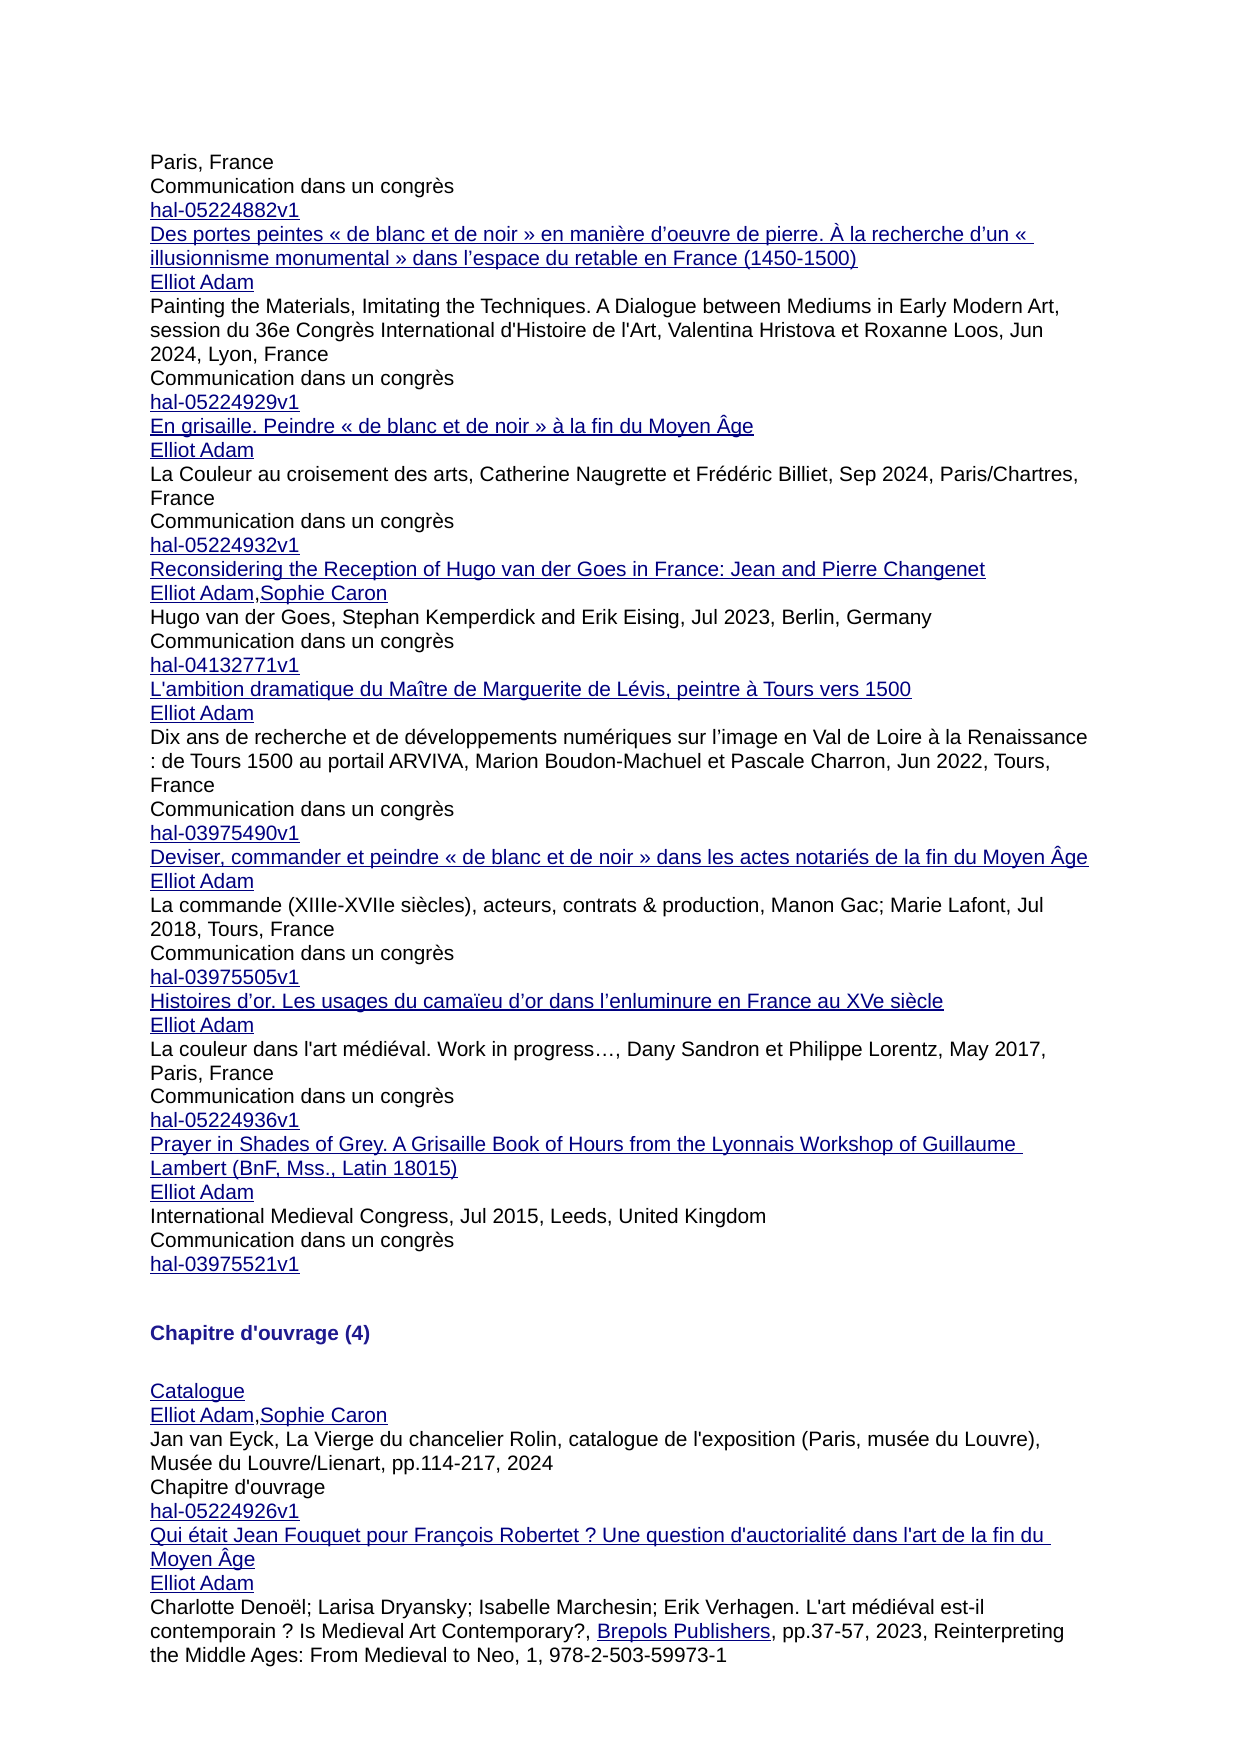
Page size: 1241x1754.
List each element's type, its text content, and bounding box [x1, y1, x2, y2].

table_cell Qui était Jean Fouquet pour François Robertet ? Une question d'auctorialité dans l'art de la fin du Moyen Âge Elliot Adam Charlotte Denoël; Larisa Dryansky; Isabelle Marchesin; Erik Verhagen. L'art médiéval est-il contemporain ? Is Medieval Art Contemporary?, Brepols Publishers, pp.37-57, 2023, Reinterpreting the Middle Ages: From Medieval to Neo, 1, 978-2-503-59973-1 [150, 1523, 1090, 1667]
table_cell Paris, France Communication dans un congrès hal-05224882v1 [150, 150, 1090, 222]
table_cell Deviser, commander et peindre « de blanc et de noir » dans les actes notariés de la fin du Moyen Âge Elliot Adam La commande (XIIIe-XVIIe siècles), acteurs, contrats & production, Manon Gac; Marie Lafont, Jul 2018, Tours, France Communication dans un congrès hal-03975505v1 [150, 845, 1090, 988]
table_cell L'ambition dramatique du Maître de Marguerite de Lévis, peintre à Tours vers 1500 Elliot Adam Dix ans de recherche et de développements numériques sur l’image en Val de Loire à la Renaissance : de Tours 1500 au portail ARVIVA, Marion Boudon-Machuel et Pascale Charron, Jun 2022, Tours, France Communication dans un congrès hal-03975490v1 [150, 677, 1090, 845]
table_cell Des portes peintes « de blanc et de noir » en manière d’oeuvre de pierre. À la recherche d’un « illusionnisme monumental » dans l’espace du retable en France (1450-1500) Elliot Adam Painting the Materials, Imitating the Techniques. A Dialogue between Mediums in Early Modern Art, session du 36e Congrès International d'Histoire de l'Art, Valentina Hristova et Roxanne Loos, Jun 2024, Lyon, France Communication dans un congrès hal-05224929v1 [150, 222, 1090, 413]
table_cell En grisaille. Peindre « de blanc et de noir » à la fin du Moyen Âge Elliot Adam La Couleur au croisement des arts, Catherine Naugrette et Frédéric Billiet, Sep 2024, Paris/Chartres, France Communication dans un congrès hal-05224932v1 [150, 414, 1090, 557]
table_header Catalogue Elliot Adam,Sophie Caron Jan van Eyck, La Vierge du chancelier Rolin, catalogue de l'exposition (Paris, musée du Louvre), Musée du Louvre/Lienart, pp.114-217, 2024 Chapitre d'ouvrage hal-05224926v1 [150, 1379, 1090, 1523]
subtitle Chapitre d'ouvrage (4) [150, 1321, 1090, 1345]
table_cell Prayer in Shades of Grey. A Grisaille Book of Hours from the Lyonnais Workshop of Guillaume Lambert (BnF, Mss., Latin 18015) Elliot Adam International Medieval Congress, Jul 2015, Leeds, United Kingdom Communication dans un congrès hal-03975521v1 [150, 1132, 1090, 1276]
table_cell Histoires d’or. Les usages du camaïeu d’or dans l’enluminure en France au XVe siècle Elliot Adam La couleur dans l'art médiéval. Work in progress…, Dany Sandron et Philippe Lorentz, May 2017, Paris, France Communication dans un congrès hal-05224936v1 [150, 989, 1090, 1132]
table_cell Reconsidering the Reception of Hugo van der Goes in France: Jean and Pierre Changenet Elliot Adam,Sophie Caron Hugo van der Goes, Stephan Kemperdick and Erik Eising, Jul 2023, Berlin, Germany Communication dans un congrès hal-04132771v1 [150, 557, 1090, 677]
